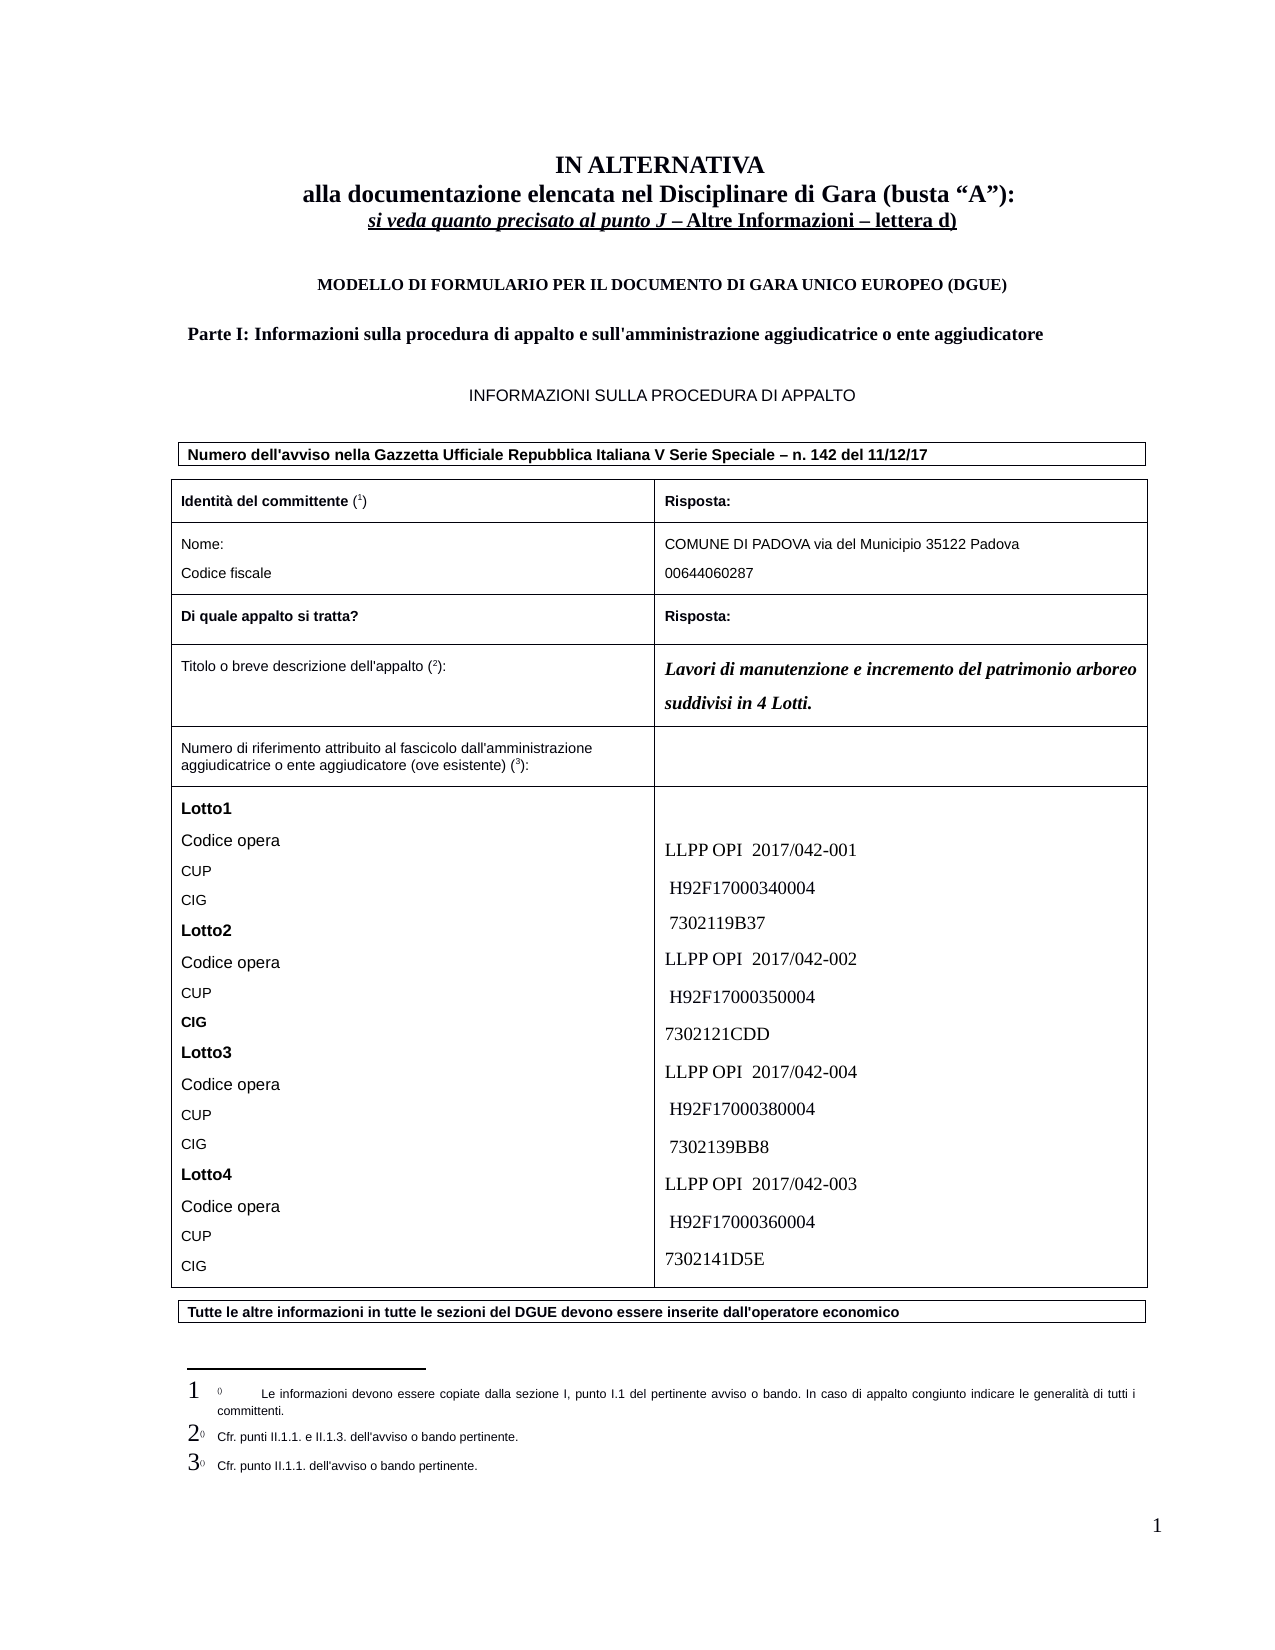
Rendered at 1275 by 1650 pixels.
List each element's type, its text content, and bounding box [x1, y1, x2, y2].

table_cell Numero di riferimento attribuito al fascicolo dall'amministrazione aggiudicatrice o ente aggiudicatore (ove esistente) (): [172, 727, 654, 786]
subtitle alla documentazione elencata nel Disciplinare di Gara (busta “A”): [187, 179, 1137, 207]
table_cell LLPP OPI 2017/042-001 H92F17000340004 7302119B37 LLPP OPI 2017/042-002 H92F17000350004 7302121CDD LLPP OPI 2017/042-004 H92F17000380004 7302139BB8 LLPP OPI 2017/042-003 H92F17000360004 7302141D5E [655, 787, 1147, 1287]
table_cell Lotto1 Codice opera CUP CIG Lotto2 Codice opera CUP CIG Lotto3 Codice opera CUP CIG Lotto4 Codice opera CUP CIG [172, 787, 654, 1287]
title Informazioni sulla procedura di appalto [187, 386, 1137, 405]
table_cell Lavori di manutenzione e incremento del patrimonio arboreo suddivisi in 4 Lotti. [655, 645, 1147, 726]
table_cell Nome: Codice fiscale [172, 523, 654, 594]
table_cell Titolo o breve descrizione dell'appalto (): [172, 645, 654, 726]
text Tutte le altre informazioni in tutte le sezioni del DGUE devono essere inserite dall'operatore economico [179, 1301, 1145, 1322]
table_cell COMUNE DI PADOVA via del Municipio 35122 Padova 00644060287 [655, 523, 1147, 594]
text Numero dell'avviso nella Gazzetta Ufficiale Repubblica Italiana V Serie Speciale – n. 142 del 11/12/17 [179, 443, 1145, 465]
table_header Risposta: [655, 480, 1147, 522]
title Parte I: Informazioni sulla procedura di appalto e sull'amministrazione aggiudicatrice o ente aggiudicatore [187, 323, 1137, 344]
table_header Identità del committente () [172, 480, 654, 522]
subtitle si veda quanto precisato al punto J – Altre Informazioni – lettera d) [187, 207, 1137, 232]
table_cell Risposta: [655, 595, 1147, 644]
table_cell [655, 727, 1147, 786]
table_cell Di quale appalto si tratta? [172, 595, 654, 644]
subtitle IN ALTERNATIVA [187, 150, 1137, 179]
text Modello di formulario per il documento di gara unico europeo (DGUE) [187, 275, 1137, 294]
